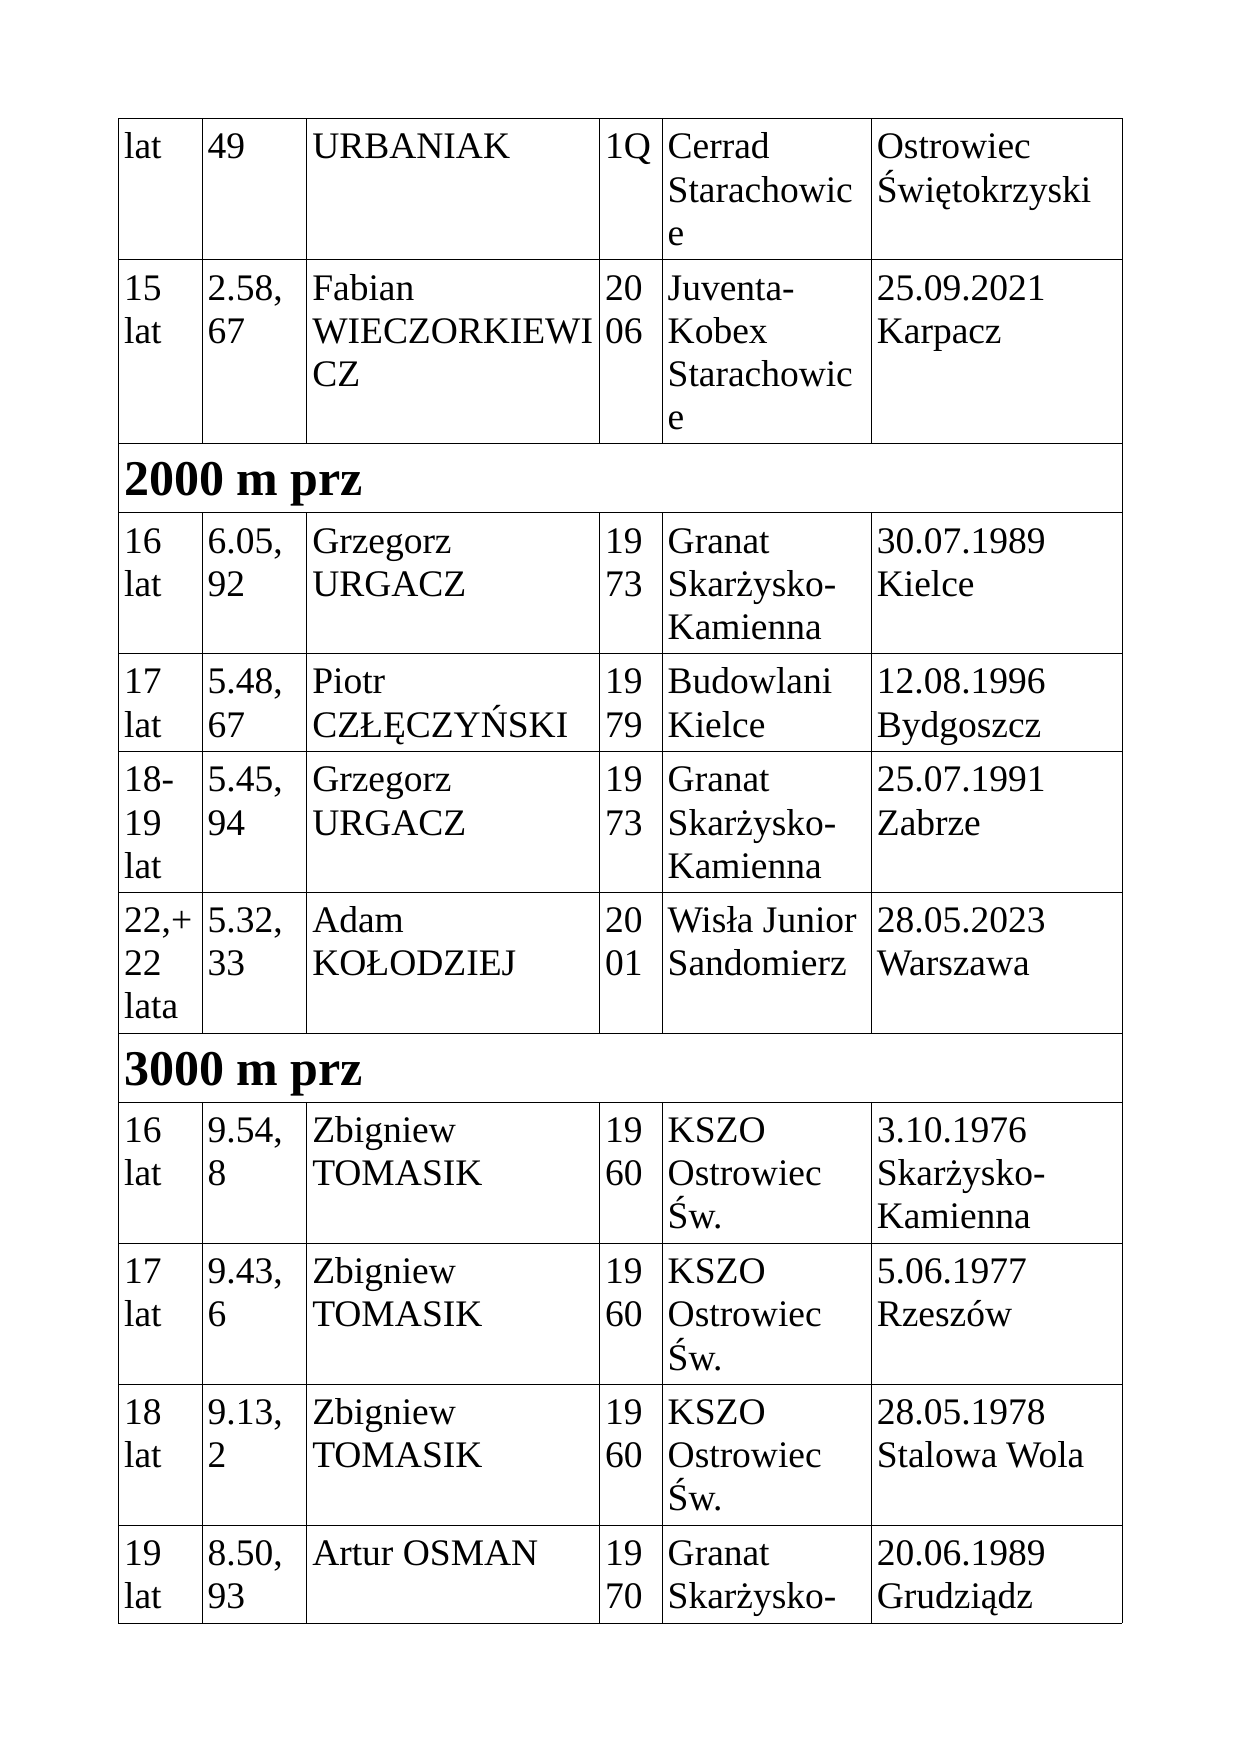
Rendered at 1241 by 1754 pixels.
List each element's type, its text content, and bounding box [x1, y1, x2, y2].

table_cell 2006 [600, 260, 662, 443]
table_cell 2001 [600, 893, 662, 1033]
table_cell Granat Skarżysko-Kamienna [663, 752, 871, 892]
table_cell 6.05,92 [203, 513, 306, 653]
table_cell Juventa-Kobex Starachowice [663, 260, 871, 443]
table_cell Zbigniew TOMASIK [307, 1385, 599, 1525]
table_cell 25.07.1991 Zabrze [872, 752, 1122, 892]
table_cell Granat Skarżysko-Kamienna [663, 513, 871, 653]
table_cell Ostrowiec Świętokrzyski [872, 119, 1122, 259]
table_cell Granat Skarżysko- [663, 1526, 871, 1622]
table_cell 2000 m prz [119, 444, 1122, 512]
table_cell 18 lat [119, 1385, 202, 1525]
table_cell 5.32,33 [203, 893, 306, 1033]
table_cell Zbigniew TOMASIK [307, 1244, 599, 1384]
table_cell KSZO Ostrowiec Św. [663, 1244, 871, 1384]
table_cell 3.10.1976 Skarżysko-Kamienna [872, 1103, 1122, 1243]
table_cell 17 lat [119, 654, 202, 751]
table_cell 16 lat [119, 1103, 202, 1243]
table_cell 1973 [600, 513, 662, 653]
table_cell 1Q [600, 119, 662, 259]
table_cell lat [119, 119, 202, 259]
table_cell 9.54,8 [203, 1103, 306, 1243]
table_cell 1960 [600, 1244, 662, 1384]
table_cell 15 lat [119, 260, 202, 443]
table_cell URBANIAK [307, 119, 599, 259]
table_cell 1960 [600, 1103, 662, 1243]
table_cell Fabian WIECZORKIEWICZ [307, 260, 599, 443]
table_cell KSZO Ostrowiec Św. [663, 1385, 871, 1525]
table_cell 22,+22 lata [119, 893, 202, 1033]
table_cell 1979 [600, 654, 662, 751]
table_cell 20.06.1989 Grudziądz [872, 1526, 1122, 1622]
table_cell 9.13,2 [203, 1385, 306, 1525]
table_cell Wisła Junior Sandomierz [663, 893, 871, 1033]
table_cell 3000 m prz [119, 1034, 1122, 1102]
table_cell KSZO Ostrowiec Św. [663, 1103, 871, 1243]
table_cell 5.45,94 [203, 752, 306, 892]
table_cell 16 lat [119, 513, 202, 653]
table_cell 8.50,93 [203, 1526, 306, 1622]
table_cell 1960 [600, 1385, 662, 1525]
table_cell 18-19 lat [119, 752, 202, 892]
table_cell 28.05.2023 Warszawa [872, 893, 1122, 1033]
table_cell 25.09.2021 Karpacz [872, 260, 1122, 443]
table_cell 49 [203, 119, 306, 259]
table_cell 5.48,67 [203, 654, 306, 751]
table_cell Piotr CZŁĘCZYŃSKI [307, 654, 599, 751]
table_cell 12.08.1996 Bydgoszcz [872, 654, 1122, 751]
table_cell 1973 [600, 752, 662, 892]
table_cell 30.07.1989 Kielce [872, 513, 1122, 653]
table_cell 17 lat [119, 1244, 202, 1384]
table_cell 19 lat [119, 1526, 202, 1622]
table_cell Artur OSMAN [307, 1526, 599, 1622]
table_cell 2.58,67 [203, 260, 306, 443]
table_cell Grzegorz URGACZ [307, 752, 599, 892]
table_cell 5.06.1977 Rzeszów [872, 1244, 1122, 1384]
table_cell 28.05.1978 Stalowa Wola [872, 1385, 1122, 1525]
table_cell 1970 [600, 1526, 662, 1622]
table_cell Grzegorz URGACZ [307, 513, 599, 653]
table_cell Budowlani Kielce [663, 654, 871, 751]
table_cell 9.43,6 [203, 1244, 306, 1384]
table_cell Zbigniew TOMASIK [307, 1103, 599, 1243]
table_cell Cerrad Starachowice [663, 119, 871, 259]
table_cell Adam KOŁODZIEJ [307, 893, 599, 1033]
